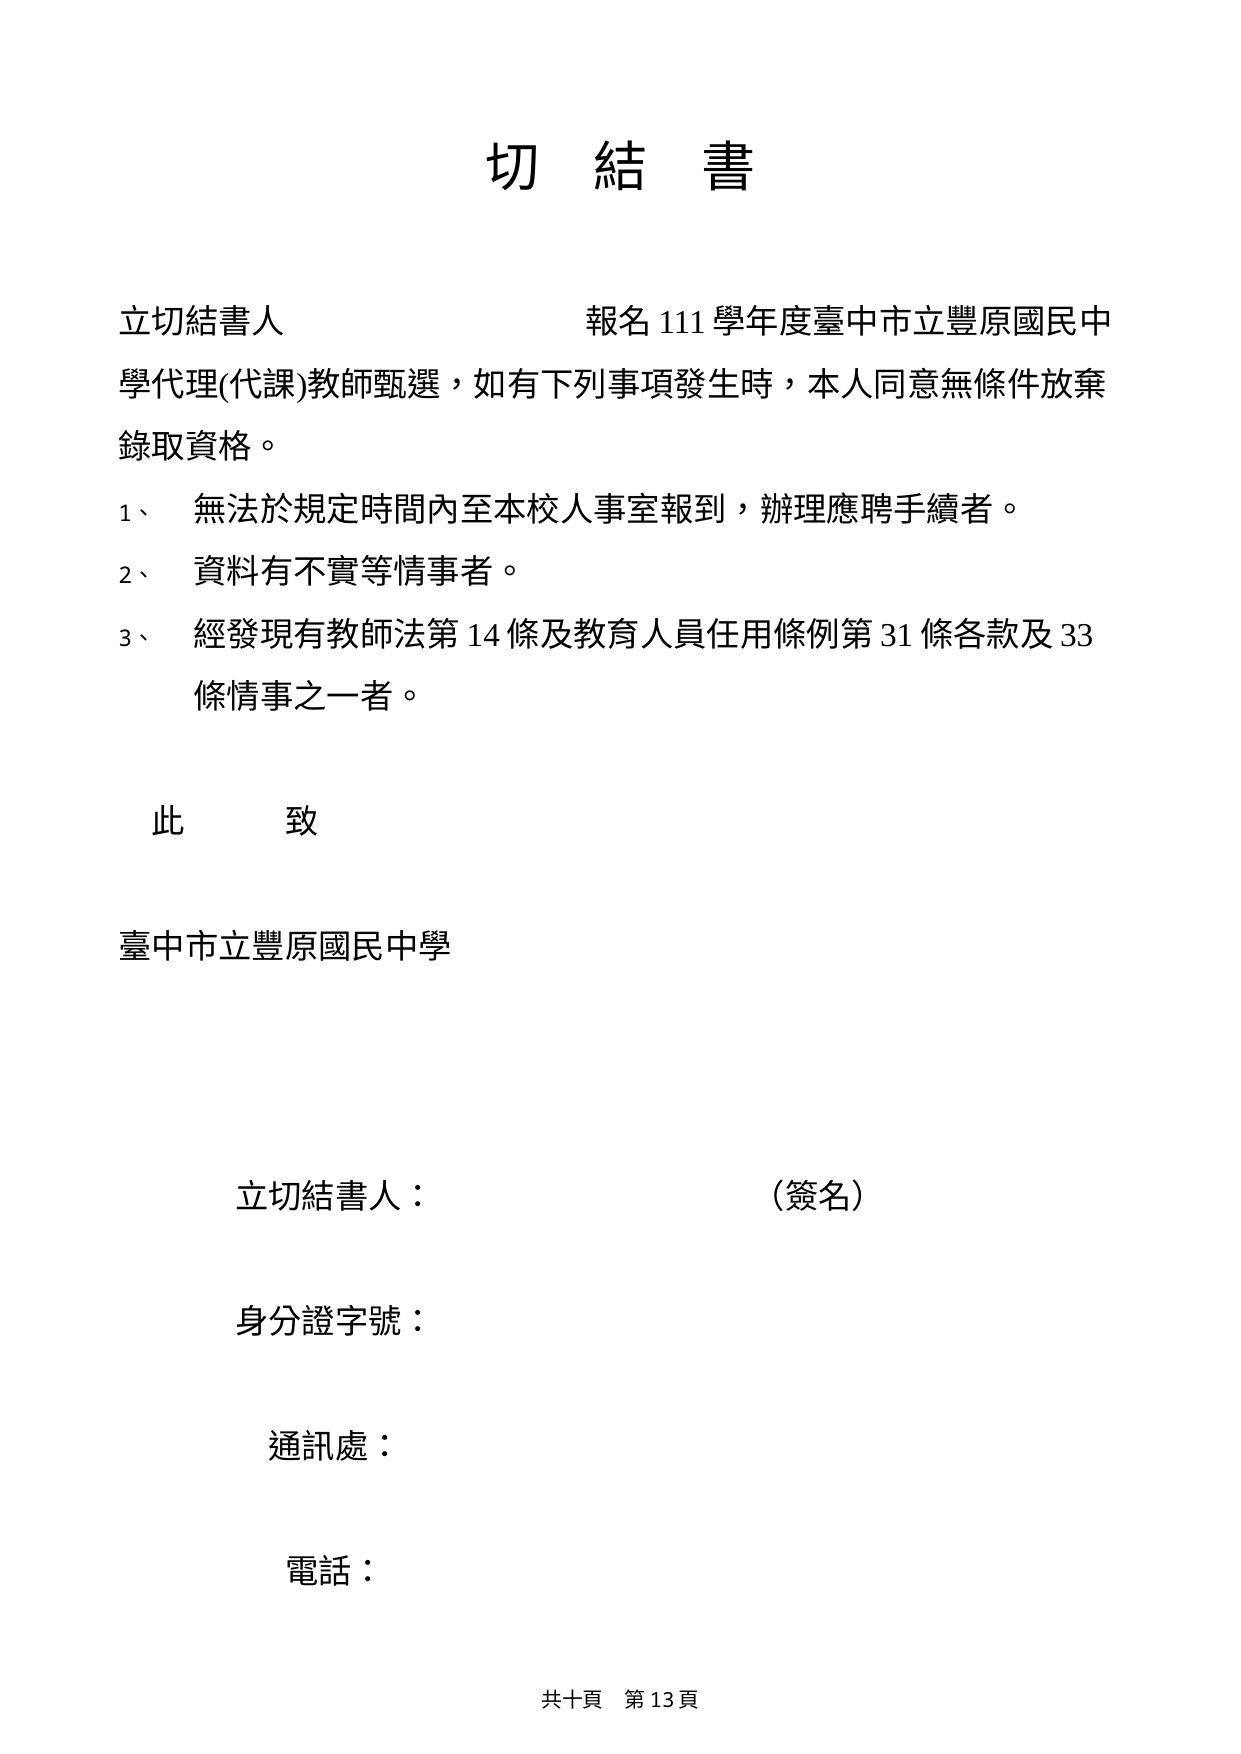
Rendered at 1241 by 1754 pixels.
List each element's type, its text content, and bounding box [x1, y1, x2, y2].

text 切 結 書 [118, 90, 1122, 215]
text 立切結書人： （簽名） [118, 1152, 1122, 1215]
text 電話： [118, 1527, 1122, 1590]
text 通訊處： [118, 1402, 1122, 1465]
text 立切結書人 報名111學年度臺中市立豐原國民中學代理(代課)教師甄選，如有下列事項發生時，本人同意無條件放棄錄取資格。 [118, 277, 1122, 465]
text 此 致 [118, 777, 1122, 840]
text 身分證字號： [118, 1277, 1122, 1340]
list 無法於規定時間內至本校人事室報到，辦理應聘手續者。 [118, 465, 1122, 527]
list 資料有不實等情事者。 [118, 527, 1122, 590]
list 經發現有教師法第14條及教育人員任用條例第31條各款及33條情事之一者。 [118, 590, 1122, 715]
text 臺中市立豐原國民中學 [118, 902, 1122, 965]
